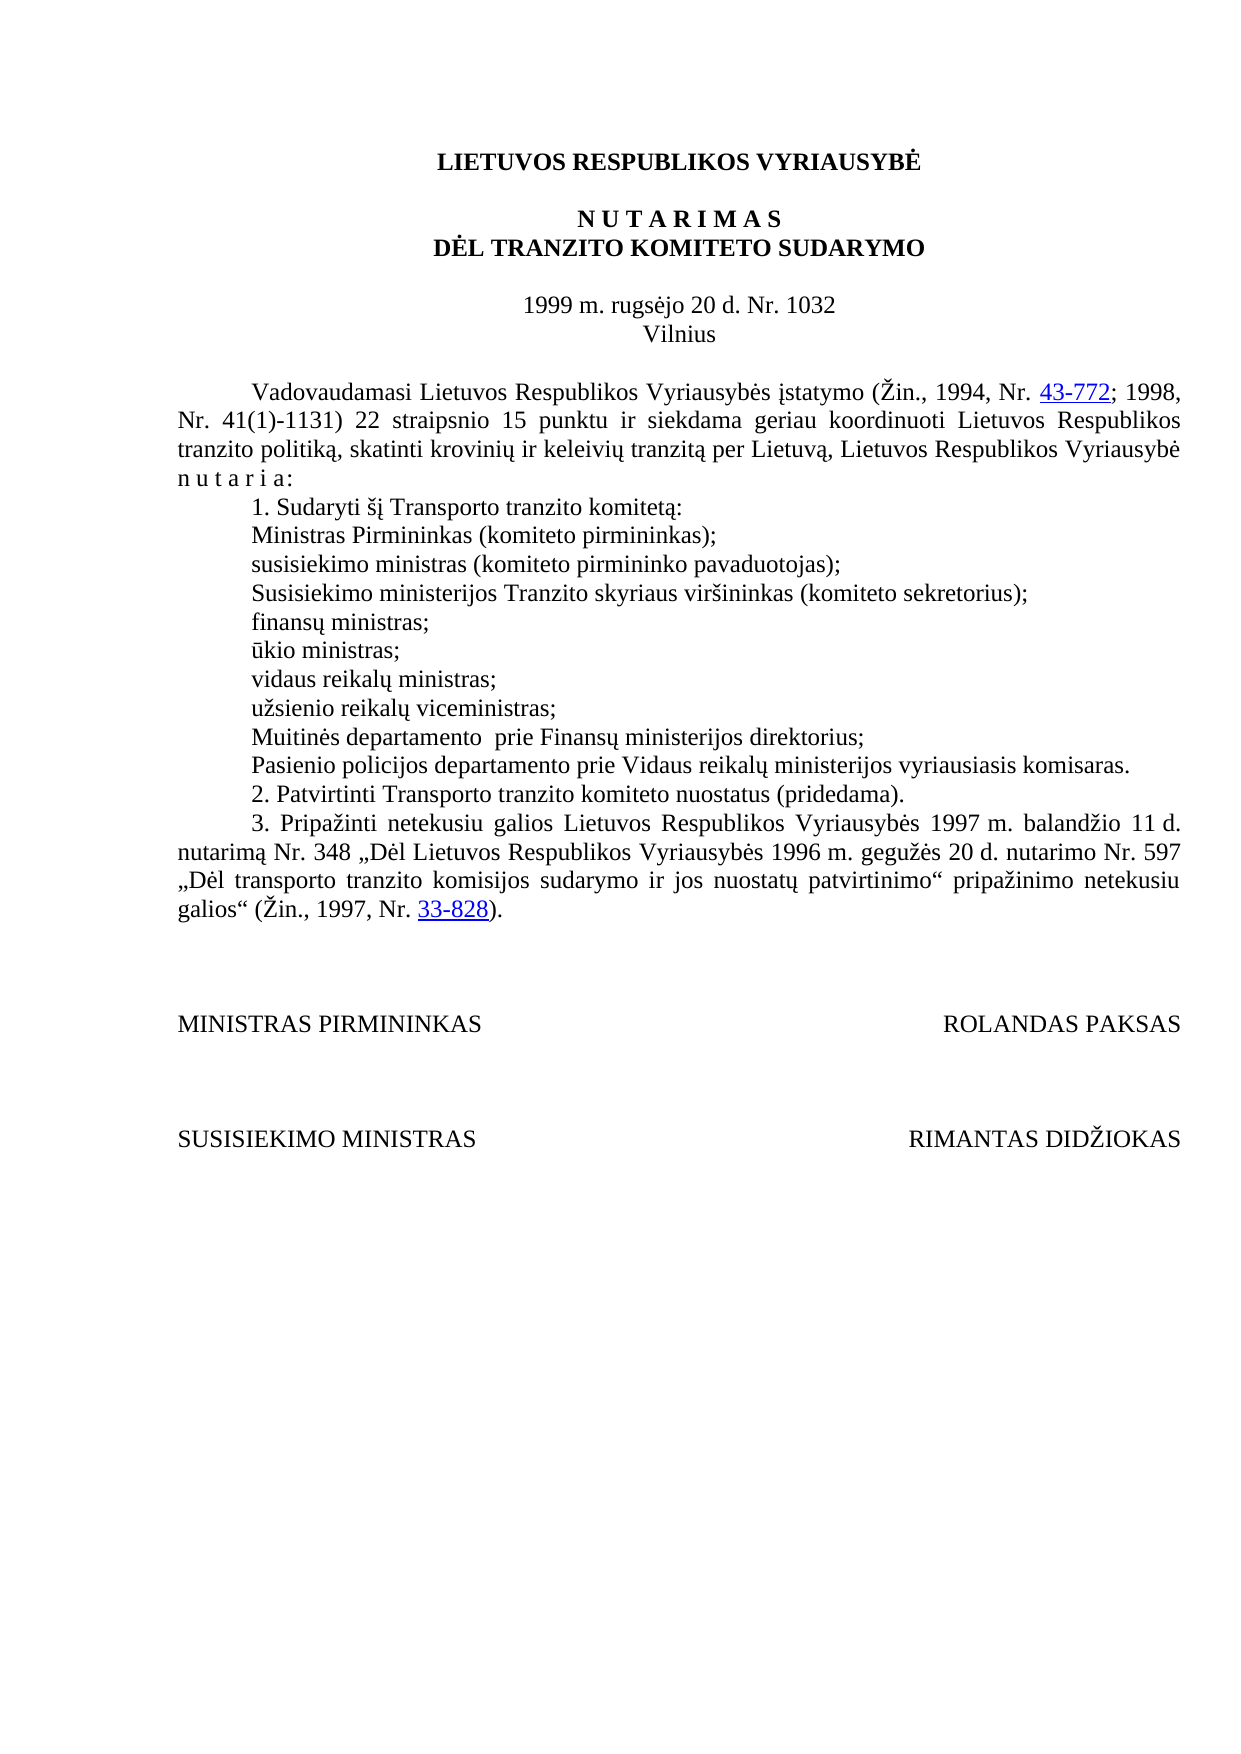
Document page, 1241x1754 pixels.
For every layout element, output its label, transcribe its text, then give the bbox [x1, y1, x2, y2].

text N U T A R I M A S [177, 204, 1181, 233]
text Muitinės departamento prie Finansų ministerijos direktorius; [177, 722, 1181, 751]
text DĖL TRANZITO KOMITETO SUDARYMO [177, 233, 1181, 262]
text Susisiekimo ministerijos Tranzito skyriaus viršininkas (komiteto sekretorius); [177, 578, 1181, 607]
text Ministras Pirmininkas Rolandas Paksas [177, 1009, 1181, 1038]
text Ministras Pirmininkas (komiteto pirmininkas); [177, 521, 1181, 549]
text Vilnius [177, 319, 1181, 348]
text užsienio reikalų viceministras; [177, 693, 1181, 722]
text 1999 m. rugsėjo 20 d. Nr. 1032 [177, 291, 1181, 319]
text Pasienio policijos departamento prie Vidaus reikalų ministerijos vyriausiasis komisaras. [177, 751, 1181, 779]
text vidaus reikalų ministras; [177, 664, 1181, 693]
text LIETUVOS RESPUBLIKOS VYRIAUSYBĖ [177, 147, 1181, 176]
text ūkio ministras; [177, 636, 1181, 664]
text finansų ministras; [177, 607, 1181, 636]
text Susisiekimo ministras Rimantas Didžiokas [177, 1124, 1181, 1153]
text 2. Patvirtinti Transporto tranzito komiteto nuostatus (pridedama). [177, 779, 1181, 808]
text Vadovaudamasi Lietuvos Respublikos Vyriausybės įstatymo (Žin., 1994, Nr. 43-772; 1998, Nr. 41(1)-1131) 22 straipsnio 15 punktu ir siekdama geriau koordinuoti Lietuvos Respublikos tranzito politiką, skatinti krovinių ir keleivių tranzitą per Lietuvą, Lietuvos Respublikos Vyriausybė nutaria: [177, 377, 1181, 492]
text 1. Sudaryti šį Transporto tranzito komitetą: [177, 492, 1181, 521]
text susisiekimo ministras (komiteto pirmininko pavaduotojas); [177, 549, 1181, 578]
text 3. Pripažinti netekusiu galios Lietuvos Respublikos Vyriausybės 1997 m. balandžio 11 d. nutarimą Nr. 348 „Dėl Lietuvos Respublikos Vyriausybės 1996 m. gegužės 20 d. nutarimo Nr. 597 „Dėl transporto tranzito komisijos sudarymo ir jos nuostatų patvirtinimo“ pripažinimo netekusiu galios“ (Žin., 1997, Nr. 33-828). [177, 808, 1181, 923]
